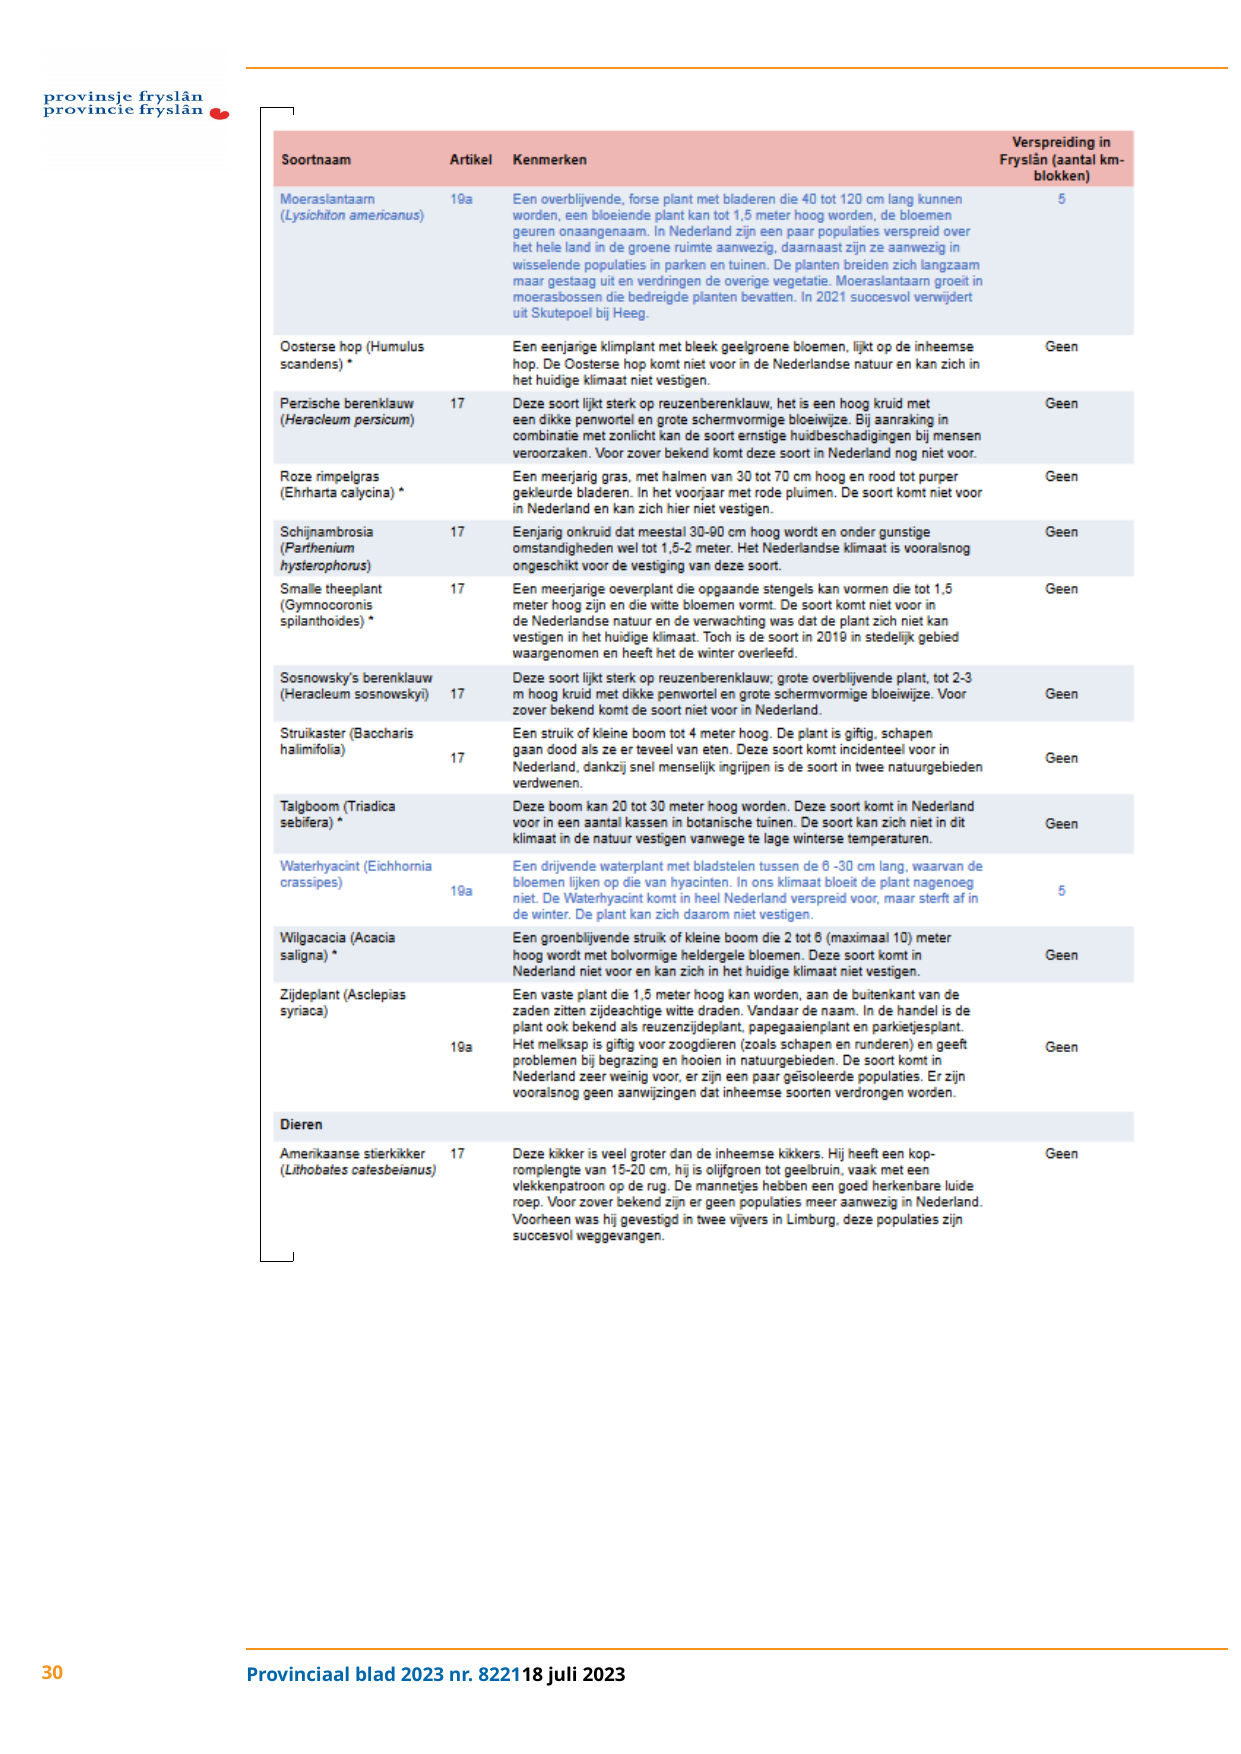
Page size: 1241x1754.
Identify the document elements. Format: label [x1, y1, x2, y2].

picture [41, 47, 231, 172]
picture [268, 115, 1154, 1252]
